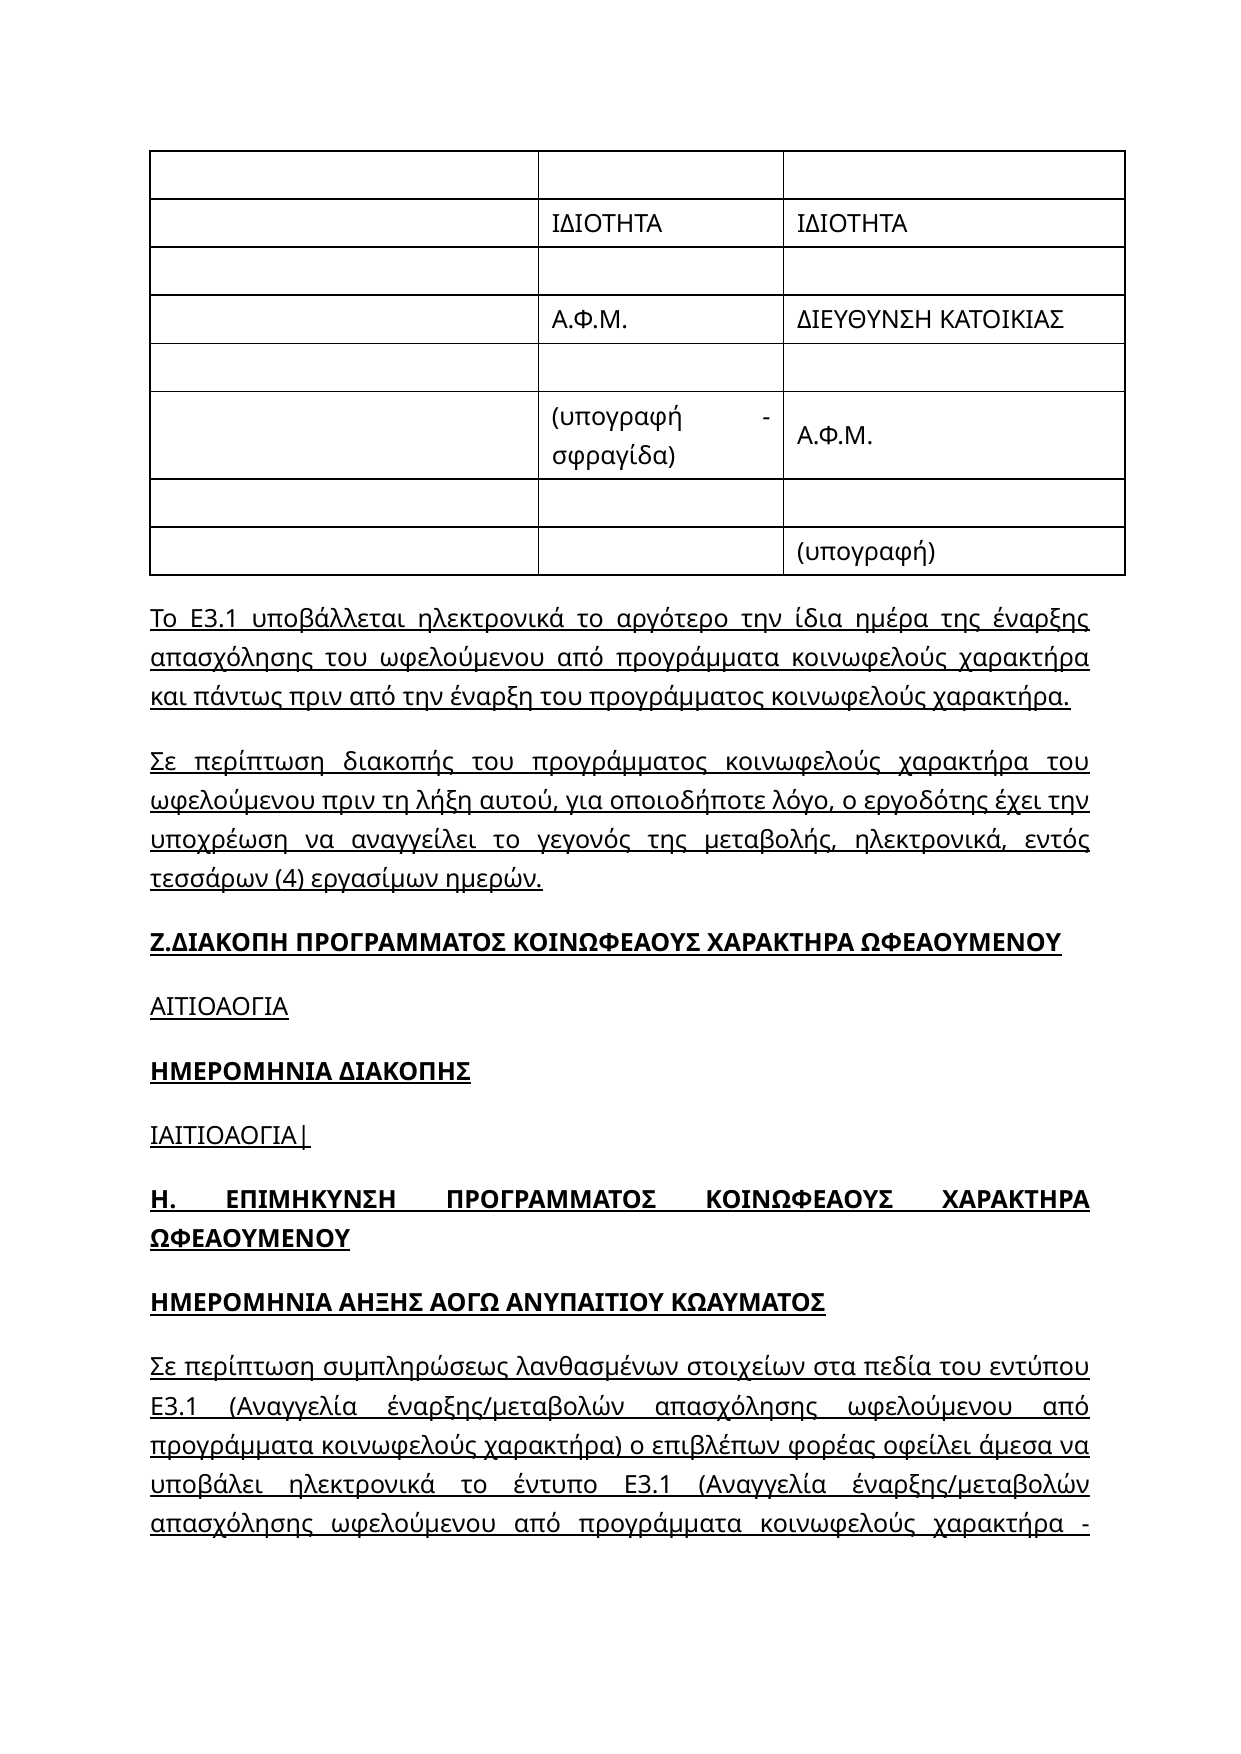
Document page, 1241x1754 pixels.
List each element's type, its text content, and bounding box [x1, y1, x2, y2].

table_cell [784, 344, 1124, 391]
text τεσσάρων (4) εργασίμων ημερών. [150, 852, 1090, 895]
table_cell [151, 296, 538, 342]
text Ζ.ΔΙΑΚΟΠΗ ΠΡΟΓΡΑΜΜΑΤΟΣ ΚΟΙΝΩΦΕΑΟΥΣ ΧΑΡΑΚΤΗΡΑ ΩΦΕΑΟΥΜΕΝΟΥ [150, 925, 1090, 959]
text υποχρέωση να αναγγείλει το γεγονός της μεταβολής, ηλεκτρονικά, εντός [150, 813, 1090, 850]
text ωφελούμενου πριν τη λήξη αυτού, για οποιοδήποτε λόγο, ο εργοδότης έχει την [150, 774, 1090, 811]
text IΑΙΤΙΟΑΟΓΙΑ| [150, 1117, 1090, 1151]
table_cell Α.Φ.Μ. [784, 392, 1124, 478]
table_cell ΙΔΙΟΤΗΤΑ [784, 200, 1124, 246]
text ΩΦΕΑΟΥΜΕΝΟΥ [150, 1212, 1090, 1255]
table_cell [151, 480, 538, 526]
table_cell [539, 152, 783, 198]
table_cell (υπογραφή) [784, 528, 1124, 574]
table_cell [784, 152, 1124, 198]
table_cell [539, 480, 783, 526]
table_cell [151, 528, 538, 574]
text και πάντως πριν από την έναρξη του προγράμματος κοινωφελούς χαρακτήρα. [150, 671, 1090, 713]
text ΗΜΕΡΟΜΗΝΙΑ ΔΙΑΚΟΠΗΣ [150, 1053, 1090, 1087]
text E3.1 (Αναγγελία έναρξης/μεταβολών απασχόλησης ωφελούμενου από [150, 1380, 1090, 1417]
table_cell [151, 392, 538, 478]
table_cell ΔΙΕΥΘΥΝΣΗ ΚΑΤΟΙΚΙΑΣ [784, 296, 1124, 342]
table_cell (υπογραφή - σφραγίδα) [539, 392, 783, 478]
table_cell [151, 152, 538, 198]
table_cell [784, 248, 1124, 294]
table_cell [784, 480, 1124, 526]
text υποβάλει ηλεκτρονικά το έντυπο E3.1 (Αναγγελία έναρξης/μεταβολών [150, 1458, 1090, 1495]
text ΗΜΕΡΟΜΗΝΙΑ ΑΗΞΗΣ ΑΟΓΩ ΑΝΥΠΑΙΤΙΟΥ ΚΩΑΥΜΑΤΟΣ [150, 1285, 1090, 1319]
text απασχόλησης του ωφελούμενου από προγράμματα κοινωφελούς χαρακτήρα [150, 631, 1090, 669]
table_cell [151, 248, 538, 294]
text To E3.1 υποβάλλεται ηλεκτρονικά το αργότερο την ίδια ημέρα της έναρξης [150, 601, 1090, 629]
text ΑΙΤΙΟΑΟΓΙΑ [150, 989, 1090, 1023]
text Η. ΕΠΙΜΗΚΥΝΣΗ ΠΡΟΓΡΑΜΜΑΤΟΣ ΚΟΙΝΩΦΕΑΟΥΣ ΧΑΡΑΚΤΗΡΑ [150, 1182, 1090, 1210]
text προγράμματα κοινωφελούς χαρακτήρα) ο επιβλέπων φορέας οφείλει άμεσα να [150, 1419, 1090, 1456]
table_cell Α.Φ.Μ. [539, 296, 783, 342]
table_cell [539, 528, 783, 574]
table_cell [151, 200, 538, 246]
table_cell [539, 248, 783, 294]
text Σε περίπτωση συμπληρώσεως λανθασμένων στοιχείων στα πεδία του εντύπου [150, 1349, 1090, 1378]
table_cell [539, 344, 783, 391]
table_cell [151, 344, 538, 391]
table_cell ΙΔΙΟΤΗΤΑ [539, 200, 783, 246]
text απασχόλησης ωφελούμενου από προγράμματα κοινωφελούς χαρακτήρα [150, 1497, 1090, 1534]
text Σε περίπτωση διακοπής του προγράμματος κοινωφελούς χαρακτήρα του [150, 743, 1090, 772]
